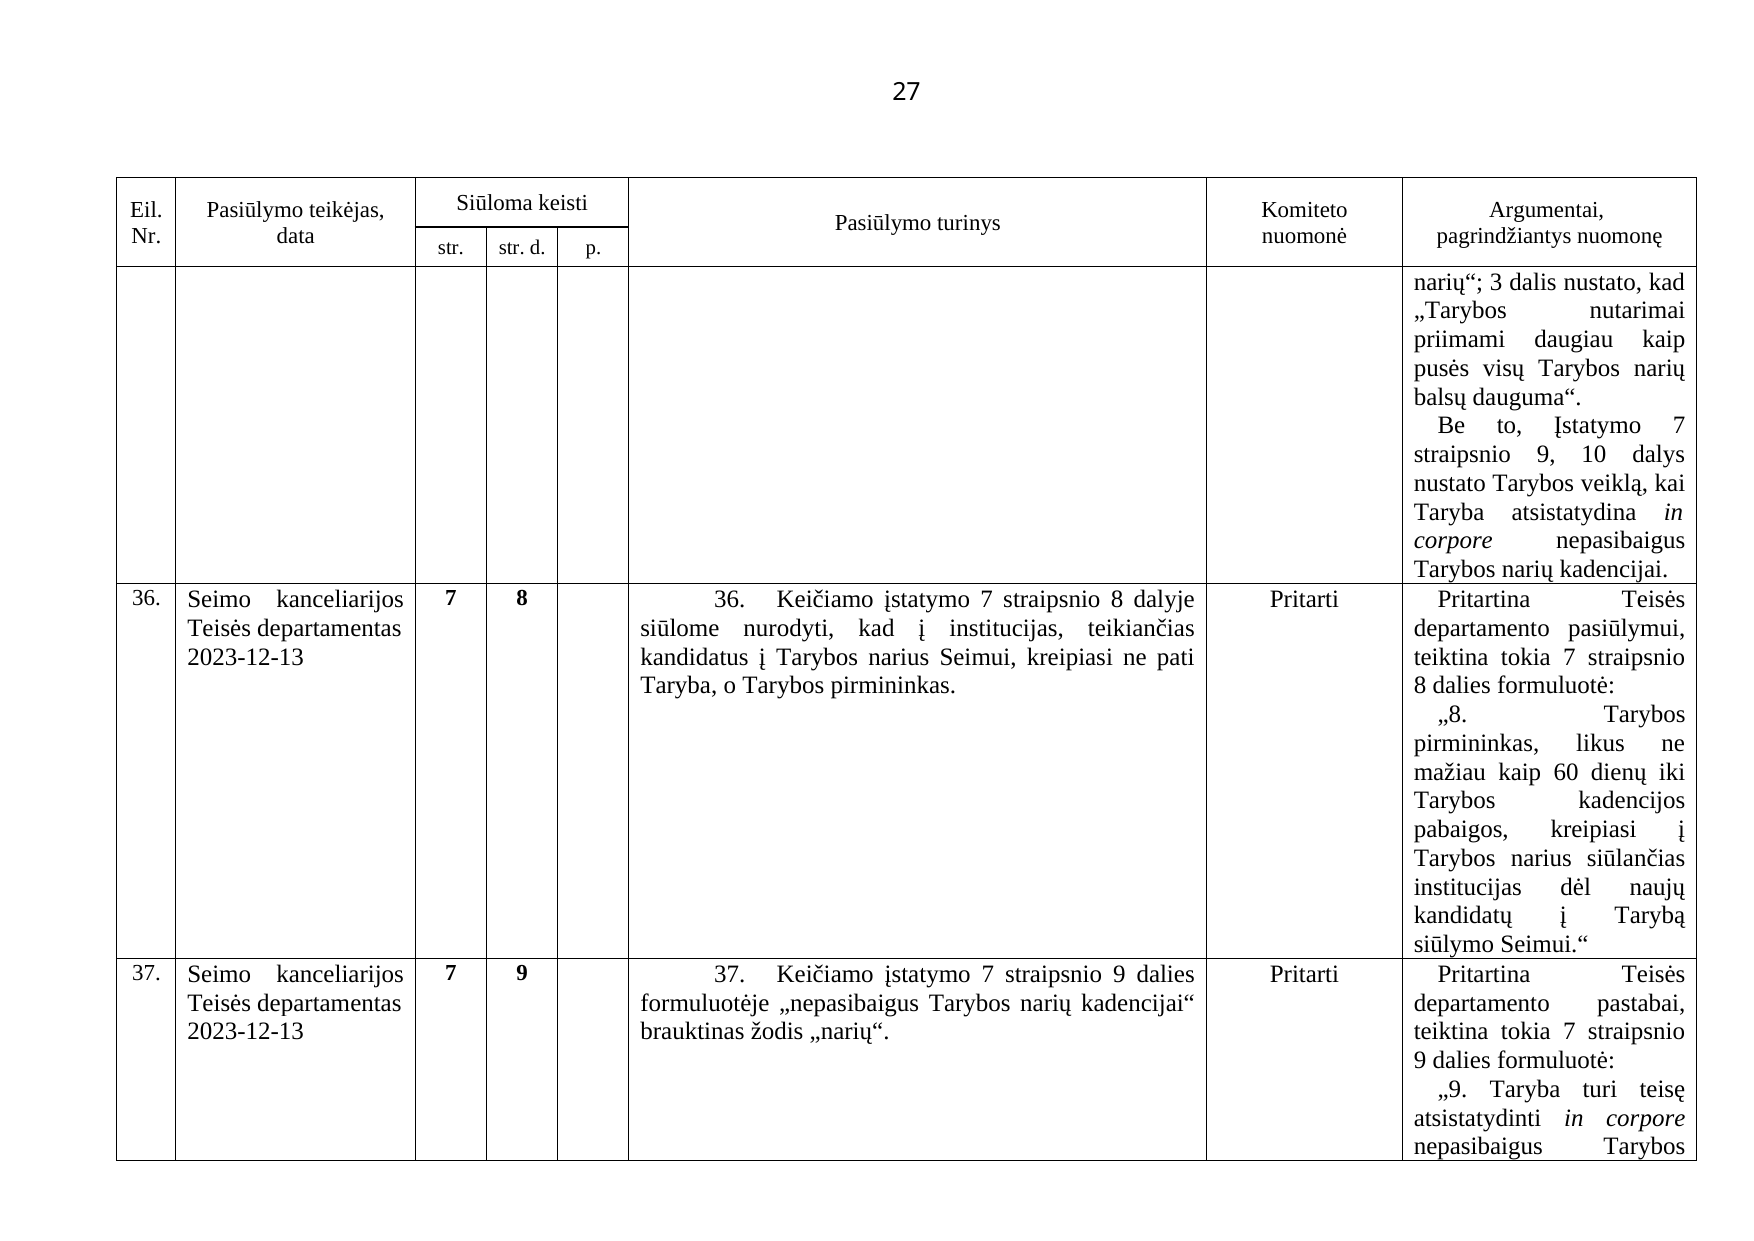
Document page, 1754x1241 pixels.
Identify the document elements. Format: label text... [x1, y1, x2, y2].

table_header Komiteto nuomonė [1207, 178, 1402, 266]
table_cell narių“; 3 dalis nustato, kad „Tarybos nutarimai priimami daugiau kaip pusės visų Tarybos narių balsų dauguma“. Be to, Įstatymo 7 straipsnio 9, 10 dalys nustato Tarybos veiklą, kai Taryba atsistatydina in corpore nepasibaigus Tarybos narių kadencijai. [1403, 267, 1696, 583]
table_cell 36. Keičiamo įstatymo 7 straipsnio 8 dalyje siūlome nurodyti, kad į institucijas, teikiančias kandidatus į Tarybos narius Seimui, kreipiasi ne pati Taryba, o Tarybos pirmininkas. [629, 584, 1206, 958]
table_cell 37. Keičiamo įstatymo 7 straipsnio 9 dalies formuluotėje „nepasibaigus Tarybos narių kadencijai“ brauktinas žodis „narių“. [629, 959, 1206, 1160]
table_cell str. d. [487, 228, 557, 266]
table_cell 8 [487, 584, 557, 958]
table_cell [416, 267, 486, 583]
table_cell [176, 267, 415, 583]
table_cell 7 [416, 959, 486, 1160]
table_cell str. [416, 228, 486, 266]
table_cell Seimo kanceliarijos Teisės departamentas 2023-12-13 [176, 584, 415, 958]
table_cell [558, 267, 628, 583]
table_cell 9 [487, 959, 557, 1160]
table_cell [558, 959, 628, 1160]
table_cell [1207, 267, 1402, 583]
table_cell 36. [117, 584, 175, 958]
table_header Eil. Nr. [117, 178, 175, 266]
table_cell [629, 267, 1206, 583]
table_cell Pritartina Teisės departamento pastabai, teiktina tokia 7 straipsnio 9 dalies formuluotė: „9. Taryba turi teisę atsistatydinti in corpore nepasibaigus Tarybos [1403, 959, 1696, 1160]
table_header Argumentai, pagrindžiantys nuomonę [1403, 178, 1696, 266]
table_cell [558, 584, 628, 958]
table_cell Pritarti [1207, 959, 1402, 1160]
table_cell 7 [416, 584, 486, 958]
table_cell Seimo kanceliarijos Teisės departamentas 2023-12-13 [176, 959, 415, 1160]
table_header Pasiūlymo turinys [629, 178, 1206, 266]
table_header Siūloma keisti [416, 178, 628, 226]
table_cell [117, 267, 175, 583]
table_cell p. [558, 228, 628, 266]
table_cell 37. [117, 959, 175, 1160]
table_cell Pritarti [1207, 584, 1402, 958]
table_header Pasiūlymo teikėjas, data [176, 178, 415, 266]
table_cell Pritartina Teisės departamento pasiūlymui, teiktina tokia 7 straipsnio 8 dalies formuluotė: „8. Tarybos pirmininkas, likus ne mažiau kaip 60 dienų iki Tarybos kadencijos pabaigos, kreipiasi į Tarybos narius siūlančias institucijas dėl naujų kandidatų į Tarybą siūlymo Seimui.“ [1403, 584, 1696, 958]
table_cell [487, 267, 557, 583]
